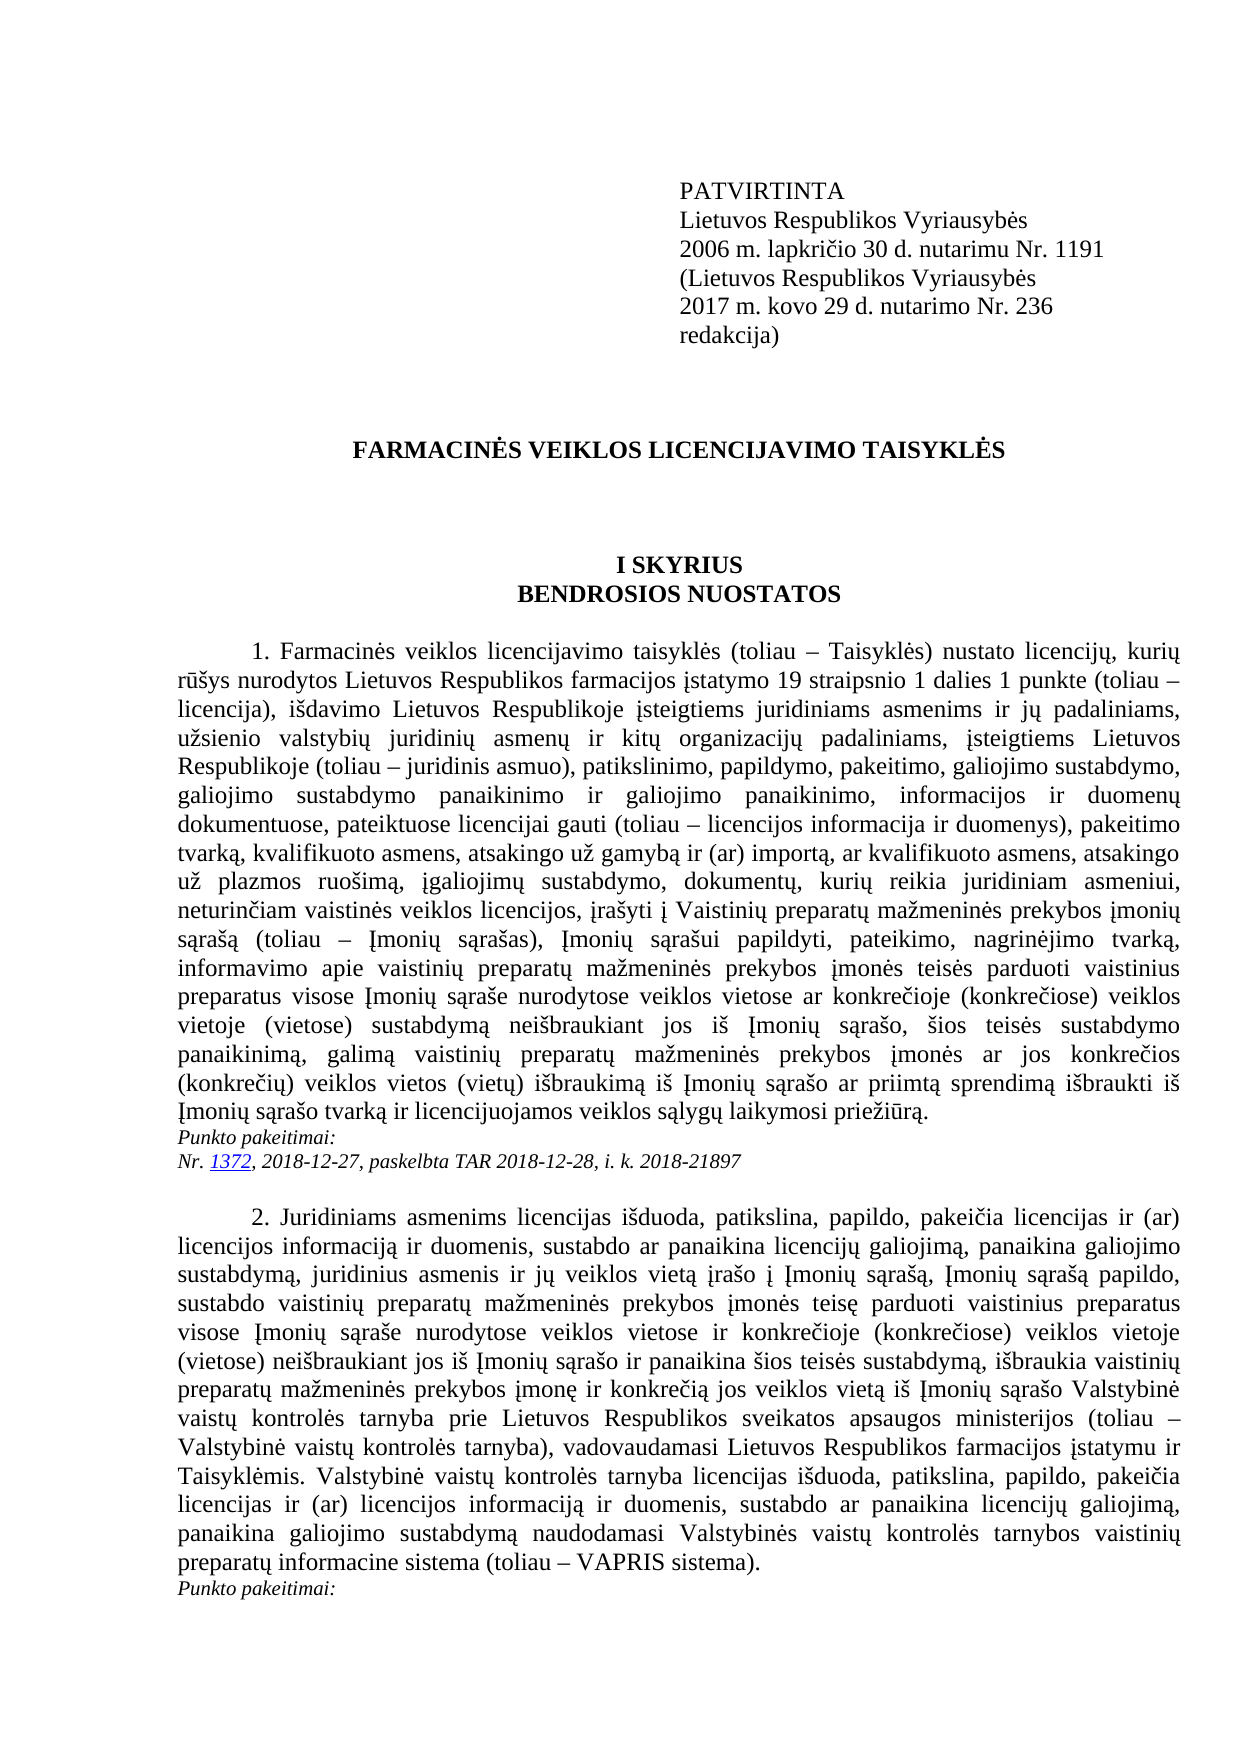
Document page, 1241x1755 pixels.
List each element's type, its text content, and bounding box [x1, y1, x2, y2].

text 1. Farmacinės veiklos licencijavimo taisyklės (toliau – Taisyklės) nustato licencijų, kurių rūšys nurodytos Lietuvos Respublikos farmacijos įstatymo 19 straipsnio 1 dalies 1 punkte (toliau – licencija), išdavimo Lietuvos Respublikoje įsteigtiems juridiniams asmenims ir jų padaliniams, užsienio valstybių juridinių asmenų ir kitų organizacijų padaliniams, įsteigtiems Lietuvos Respublikoje (toliau – juridinis asmuo), patikslinimo, papildymo, pakeitimo, galiojimo sustabdymo, galiojimo sustabdymo panaikinimo ir galiojimo panaikinimo, informacijos ir duomenų dokumentuose, pateiktuose licencijai gauti (toliau – licencijos informacija ir duomenys), pakeitimo tvarką, kvalifikuoto asmens, atsakingo už gamybą ir (ar) importą, ar kvalifikuoto asmens, atsakingo už plazmos ruošimą, įgaliojimų sustabdymo, dokumentų, kurių reikia juridiniam asmeniui, neturinčiam vaistinės veiklos licencijos, įrašyti į Vaistinių preparatų mažmeninės prekybos įmonių sąrašą (toliau – Įmonių sąrašas), Įmonių sąrašui papildyti, pateikimo, nagrinėjimo tvarką, informavimo apie vaistinių preparatų mažmeninės prekybos įmonės teisės parduoti vaistinius preparatus visose Įmonių sąraše nurodytose veiklos vietose ar konkrečioje (konkrečiose) veiklos vietoje (vietose) sustabdymą neišbraukiant jos iš Įmonių sąrašo, šios teisės sustabdymo panaikinimą, galimą vaistinių preparatų mažmeninės prekybos įmonės ar jos konkrečios (konkrečių) veiklos vietos (vietų) išbraukimą iš Įmonių sąrašo ar priimtą sprendimą išbraukti iš Įmonių sąrašo tvarką ir licencijuojamos veiklos sąlygų laikymosi priežiūrą. [177, 636, 1181, 1125]
text PATVIRTINTA Lietuvos Respublikos Vyriausybės 2006 m. lapkričio 30 d. nutarimu Nr. 1191 (Lietuvos Respublikos Vyriausybės 2017 m. kovo 29 d. nutarimo Nr. 236 redakcija) [679, 176, 1181, 349]
text 2. Juridiniams asmenims licencijas išduoda, patikslina, papildo, pakeičia licencijas ir (ar) licencijos informaciją ir duomenis, sustabdo ar panaikina licencijų galiojimą, panaikina galiojimo sustabdymą, juridinius asmenis ir jų veiklos vietą įrašo į Įmonių sąrašą, Įmonių sąrašą papildo, sustabdo vaistinių preparatų mažmeninės prekybos įmonės teisę parduoti vaistinius preparatus visose Įmonių sąraše nurodytose veiklos vietose ir konkrečioje (konkrečiose) veiklos vietoje (vietose) neišbraukiant jos iš Įmonių sąrašo ir panaikina šios teisės sustabdymą, išbraukia vaistinių preparatų mažmeninės prekybos įmonę ir konkrečią jos veiklos vietą iš Įmonių sąrašo Valstybinė vaistų kontrolės tarnyba prie Lietuvos Respublikos sveikatos apsaugos ministerijos (toliau – Valstybinė vaistų kontrolės tarnyba), vadovaudamasi Lietuvos Respublikos farmacijos įstatymu ir Taisyklėmis. Valstybinė vaistų kontrolės tarnyba licencijas išduoda, patikslina, papildo, pakeičia licencijas ir (ar) licencijos informaciją ir duomenis, sustabdo ar panaikina licencijų galiojimą, panaikina galiojimo sustabdymą naudodamasi Valstybinės vaistų kontrolės tarnybos vaistinių preparatų informacine sistema (toliau – VAPRIS sistema). [177, 1202, 1181, 1576]
text I SKYRIUS [177, 550, 1181, 579]
text FARMACINĖS VEIKLOS LICENCIJAVIMO TAISYKLĖS [177, 435, 1181, 464]
text Nr. 1372, 2018-12-27, paskelbta TAR 2018-12-28, i. k. 2018-21897 [177, 1149, 1181, 1173]
text Punkto pakeitimai: [177, 1125, 1181, 1149]
text Punkto pakeitimai: [177, 1576, 1181, 1600]
text BENDROSIOS NUOSTATOS [177, 579, 1181, 608]
